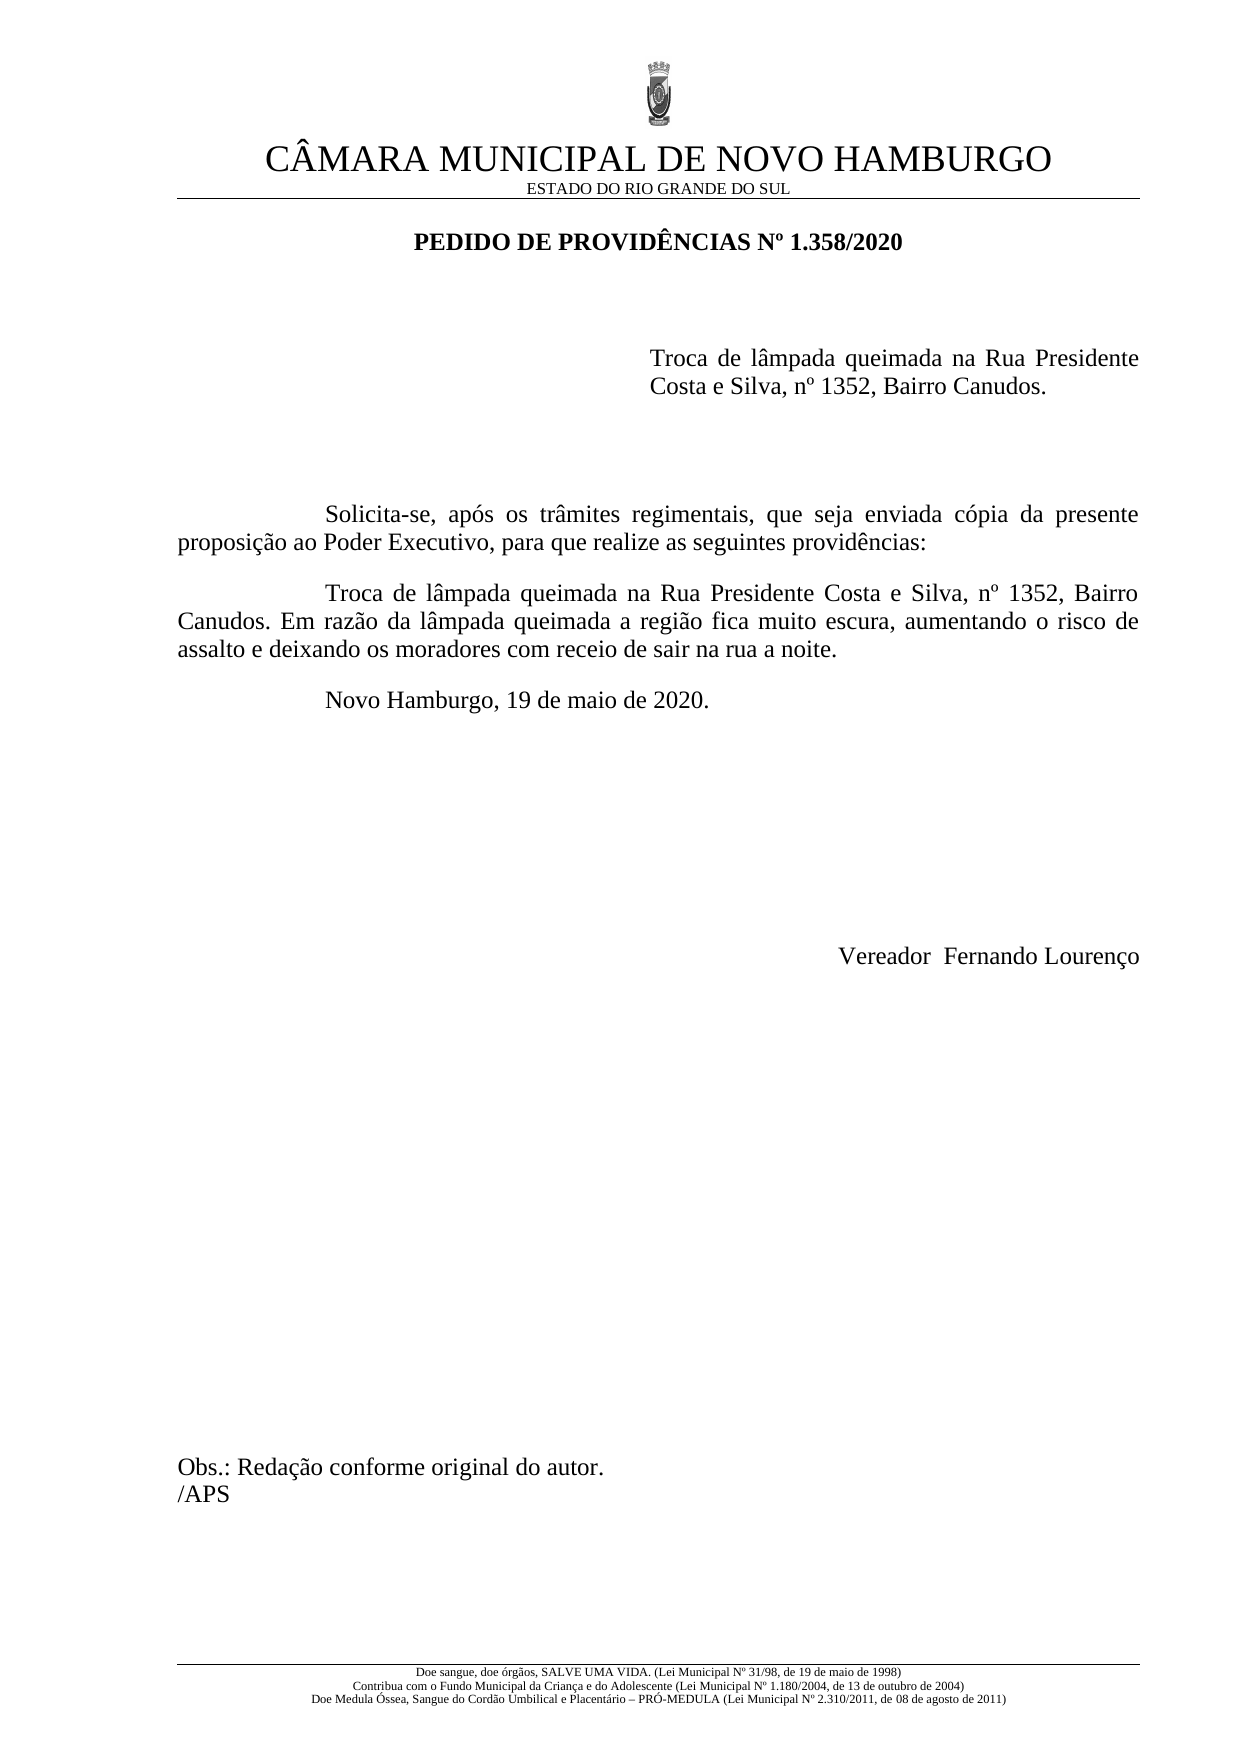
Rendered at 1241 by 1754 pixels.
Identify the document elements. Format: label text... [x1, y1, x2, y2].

text Vereador Fernando Lourenço [177, 942, 1140, 970]
text Obs.: Redação conforme original do autor. [177, 1453, 1140, 1480]
text Troca de lâmpada queimada na Rua Presidente Costa e Silva, nº 1352, Bairro Canudos. [649, 344, 1140, 400]
text /APS [177, 1480, 1140, 1508]
text Solicita-se, após os trâmites regimentais, que seja enviada cópia da presente proposição ao Poder Executivo, para que realize as seguintes providências: [177, 500, 1140, 556]
text Troca de lâmpada queimada na Rua Presidente Costa e Silva, nº 1352, Bairro Canudos. Em razão da lâmpada queimada a região fica muito escura, aumentando o risco de assalto e deixando os moradores com receio de sair na rua a noite. [177, 579, 1140, 662]
text PEDIDO DE PROVIDÊNCIAS Nº 1.358/2020 [177, 228, 1140, 256]
text Novo Hamburgo, 19 de maio de 2020. [177, 686, 1140, 714]
